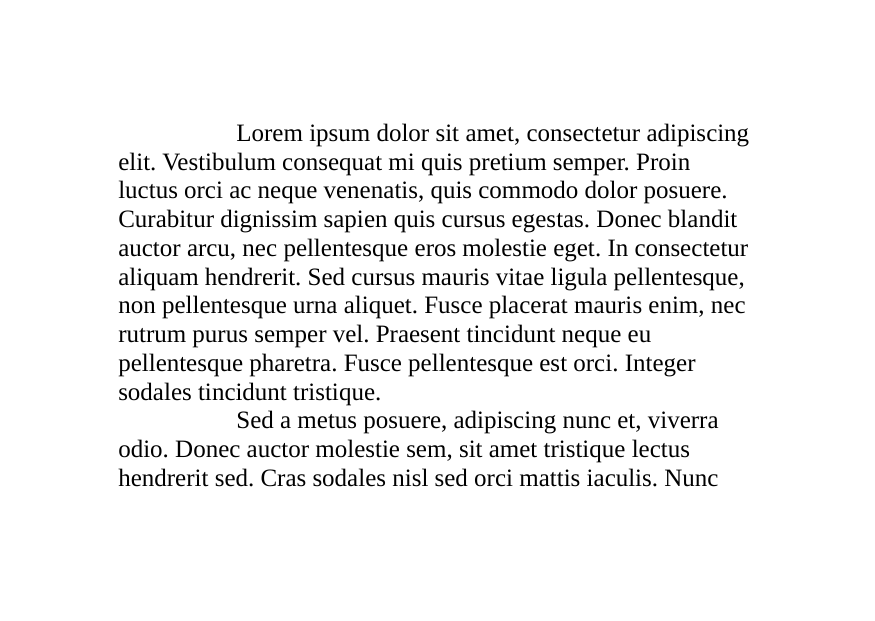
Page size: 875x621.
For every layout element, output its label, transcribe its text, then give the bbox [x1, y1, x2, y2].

text Lorem ipsum dolor sit amet, consectetur adipiscing elit. Vestibulum consequat mi quis pretium semper. Proin luctus orci ac neque venenatis, quis commodo dolor posuere. Curabitur dignissim sapien quis cursus egestas. Donec blandit auctor arcu, nec pellentesque eros molestie eget. In consectetur aliquam hendrerit. Sed cursus mauris vitae ligula pellentesque, non pellentesque urna aliquet. Fusce placerat mauris enim, nec rutrum purus semper vel. Praesent tincidunt neque eu pellentesque pharetra. Fusce pellentesque est orci. Integer sodales tincidunt tristique. [118, 118, 756, 406]
text Sed a metus posuere, adipiscing nunc et, viverra odio. Donec auctor molestie sem, sit amet tristique lectus hendrerit sed. Cras sodales nisl sed orci mattis iaculis. Nunc [118, 406, 756, 492]
